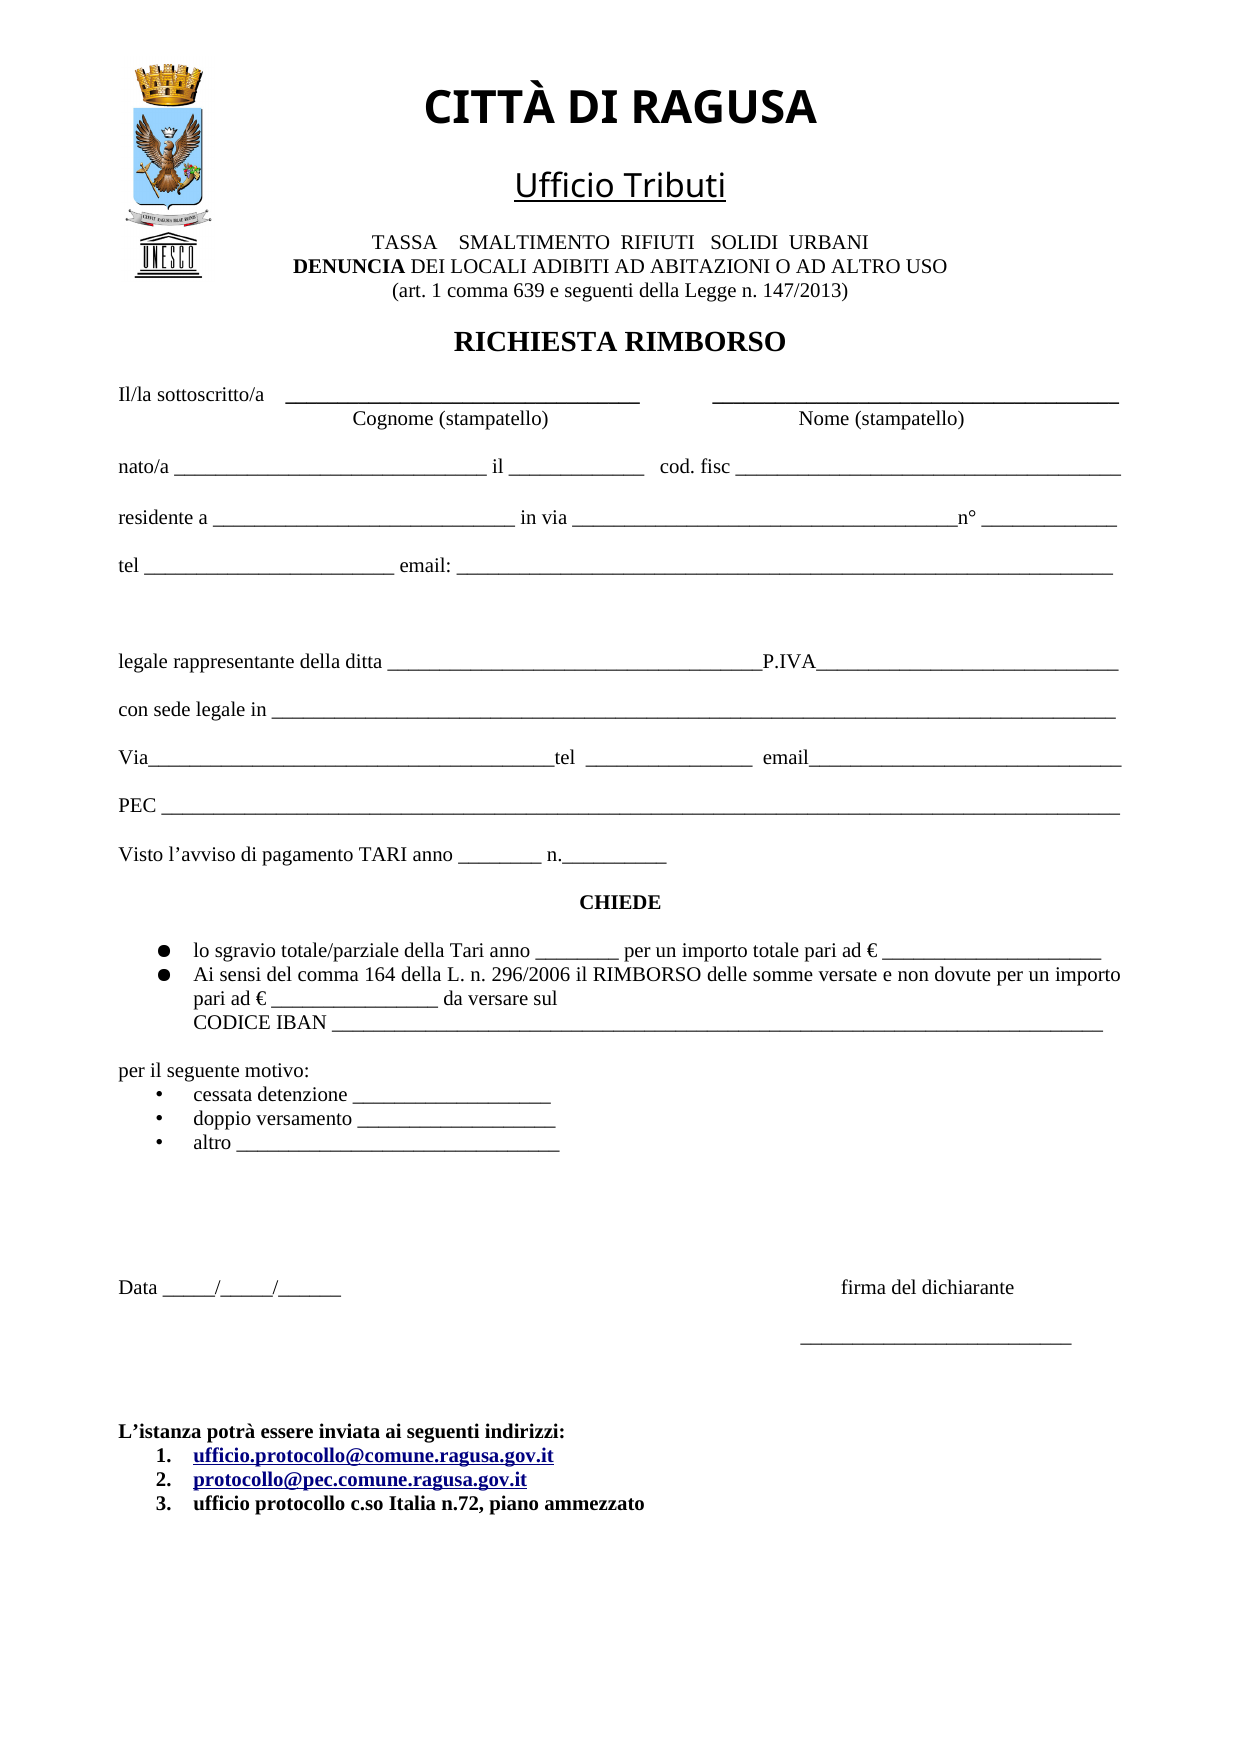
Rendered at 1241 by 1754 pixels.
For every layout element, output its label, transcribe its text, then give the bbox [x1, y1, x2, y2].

text residente a _____________________________ in via _____________________________________n° _____________ [118, 505, 1122, 529]
text CHIEDE [118, 890, 1122, 914]
text legale rappresentante della ditta ____________________________________P.IVA_____________________________ [118, 649, 1122, 673]
text L’istanza potrà essere inviata ai seguenti indirizzi: [118, 1419, 1122, 1443]
text PEC ____________________________________________________________________________________________ [118, 793, 1122, 817]
list ufficio protocollo c.so Italia n.72, piano ammezzato [156, 1491, 1122, 1515]
text __________________________ [118, 1323, 1122, 1347]
text con sede legale in _________________________________________________________________________________ [118, 697, 1122, 721]
picture [121, 56, 215, 282]
list ufficio.protocollo@comune.ragusa.gov.it [156, 1443, 1122, 1467]
list CODICE IBAN __________________________________________________________________________ [156, 1010, 1122, 1034]
list altro _______________________________ [156, 1130, 1122, 1154]
list doppio versamento ___________________ [156, 1106, 1122, 1130]
text Il/la sottoscritto/a __________________________________ _______________________________________ [118, 382, 1122, 406]
text per il seguente motivo: [118, 1058, 1122, 1082]
text Via_______________________________________tel ________________ email______________________________ [118, 745, 1122, 769]
list protocollo@pec.comune.ragusa.gov.it [156, 1467, 1122, 1491]
text RICHIESTA RIMBORSO [118, 324, 1122, 358]
text Visto l’avviso di pagamento TARI anno ________ n.__________ [118, 842, 1122, 866]
text Cognome (stampatello) Nome (stampatello) [118, 406, 1122, 430]
list cessata detenzione ___________________ [156, 1082, 1122, 1106]
list lo sgravio totale/parziale della Tari anno ________ per un importo totale pari ad € _____________________ [156, 938, 1122, 962]
list Ai sensi del comma 164 della L. n. 296/2006 il RIMBORSO delle somme versate e non dovute per un importo pari ad € ________________ da versare sul [156, 962, 1122, 1010]
text nato/a ______________________________ il _____________ cod. fisc _____________________________________ [118, 454, 1122, 478]
text tel ________________________ email: _______________________________________________________________ [118, 553, 1122, 577]
text Data _____/_____/______ firma del dichiarante [118, 1275, 1122, 1299]
